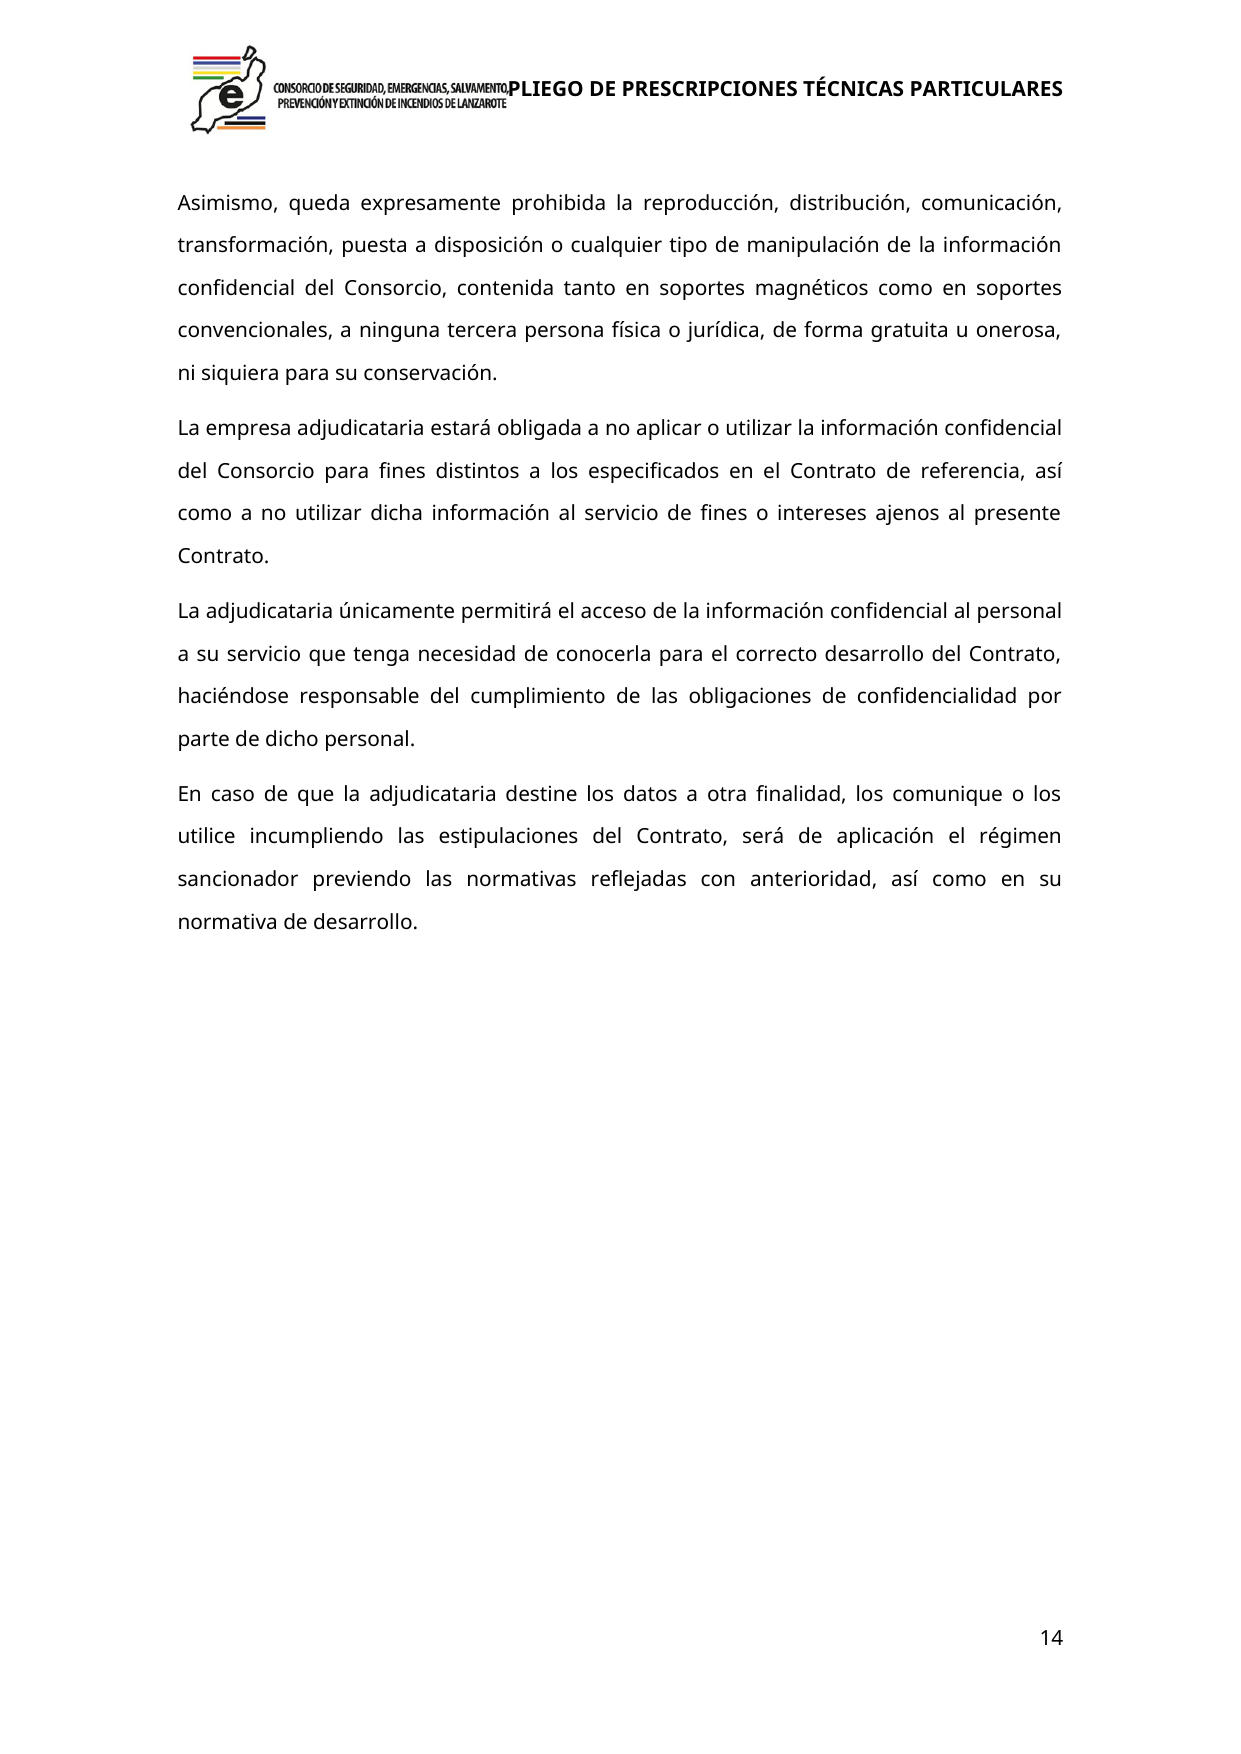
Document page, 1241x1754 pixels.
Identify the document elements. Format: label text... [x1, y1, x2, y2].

text En caso de que la adjudicataria destine los datos a otra finalidad, los comunique o los utilice incumpliendo las estipulaciones del Contrato, será de aplicación el régimen sancionador previendo las normativas reflejadas con anterioridad, así como en su normativa de desarrollo. [177, 779, 1063, 935]
text Asimismo, queda expresamente prohibida la reproducción, distribución, comunicación, transformación, puesta a disposición o cualquier tipo de manipulación de la información confidencial del Consorcio, contenida tanto en soportes magnéticos como en soportes convencionales, a ninguna tercera persona física o jurídica, de forma gratuita u onerosa, ni siquiera para su conservación. [177, 188, 1063, 386]
text La adjudicataria únicamente permitirá el acceso de la información confidencial al personal a su servicio que tenga necesidad de conocerla para el correcto desarrollo del Contrato, haciéndose responsable del cumplimiento de las obligaciones de confidencialidad por parte de dicho personal. [177, 596, 1063, 752]
picture [177, 37, 519, 148]
text La empresa adjudicataria estará obligada a no aplicar o utilizar la información confidencial del Consorcio para fines distintos a los especificados en el Contrato de referencia, así como a no utilizar dicha información al servicio de fines o intereses ajenos al presente Contrato. [177, 413, 1063, 569]
